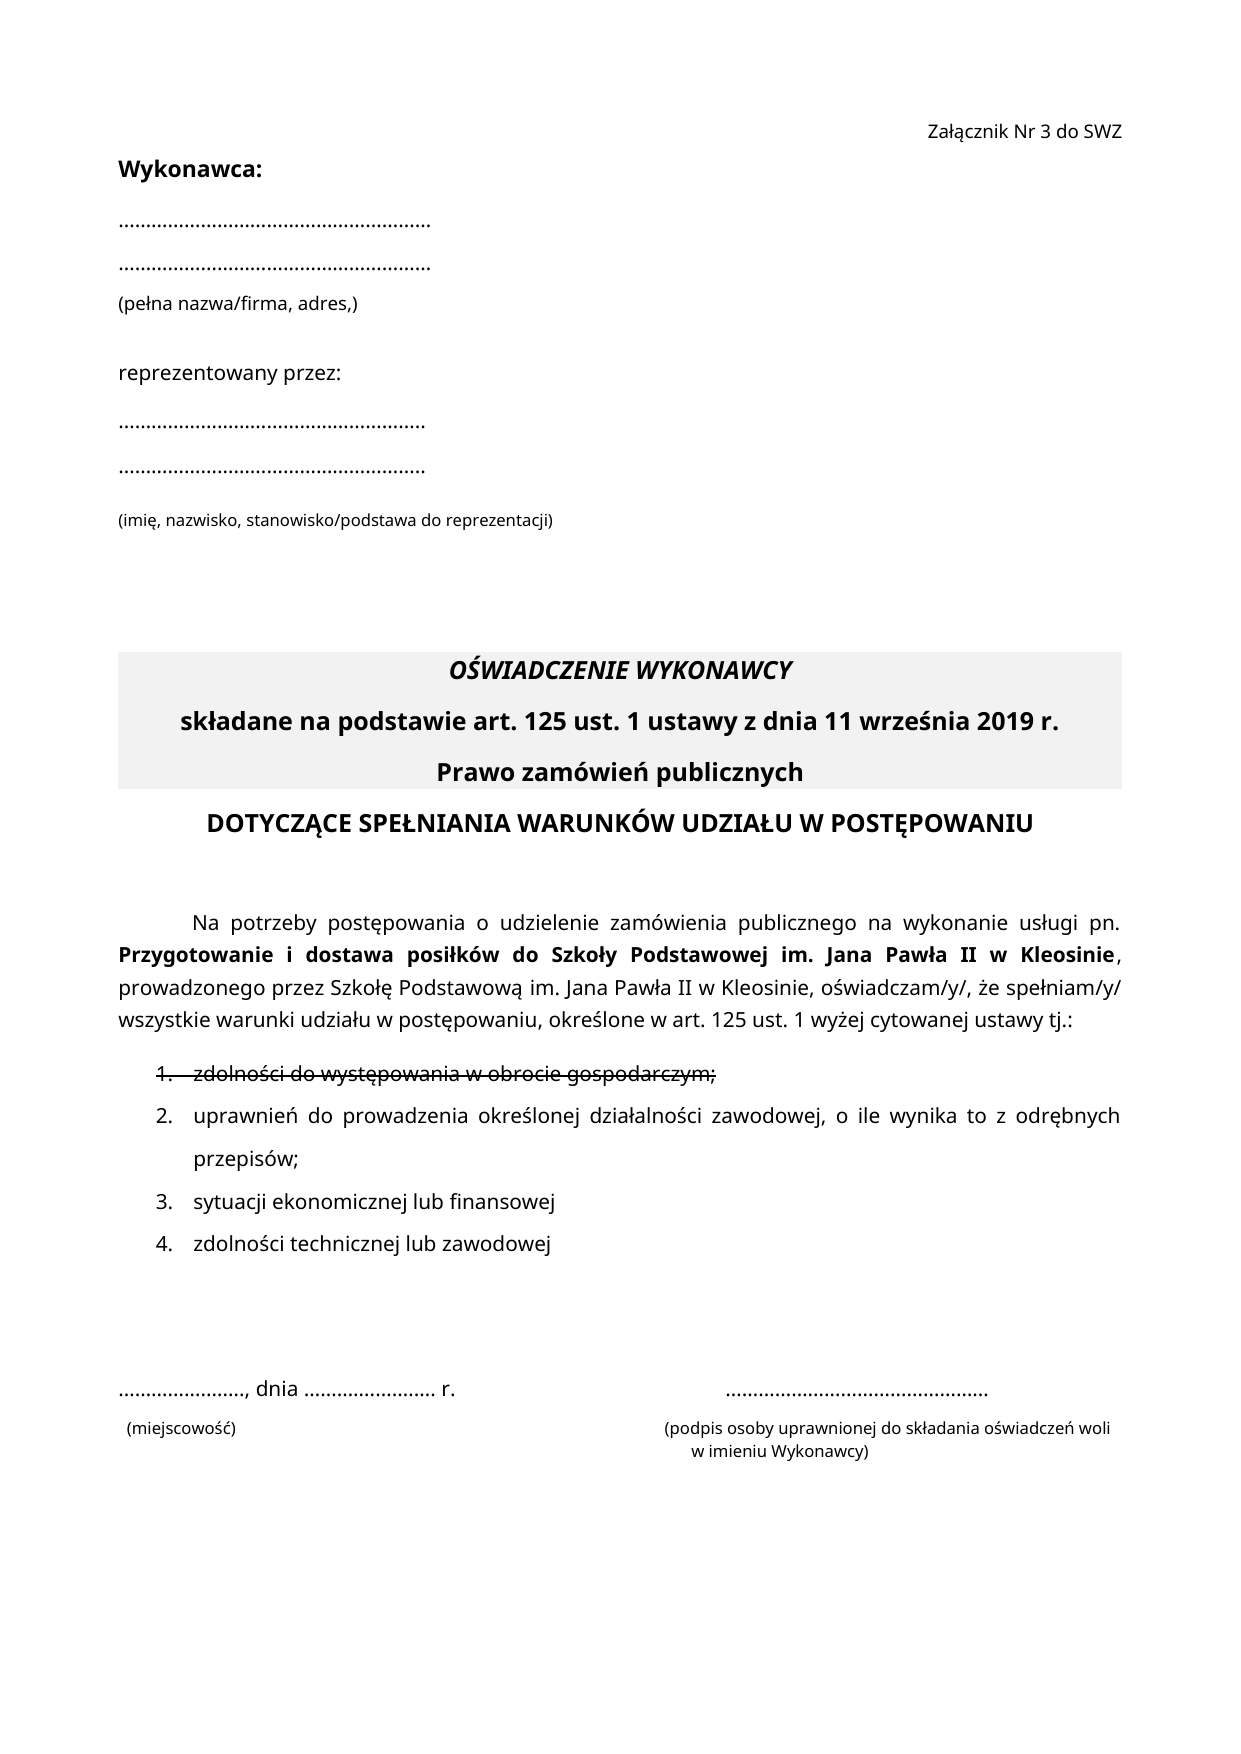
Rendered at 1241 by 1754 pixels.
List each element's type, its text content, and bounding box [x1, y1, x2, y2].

text Wykonawca: [118, 153, 1122, 184]
text (miejscowość) (podpis osoby uprawnionej do składania oświadczeń woli [118, 1417, 1122, 1439]
text Załącznik Nr 3 do SWZ [118, 118, 1122, 144]
text reprezentowany przez: [118, 358, 1122, 386]
list uprawnień do prowadzenia określonej działalności zawodowej, o ile wynika to z odrębnych przepisów; [156, 1102, 1122, 1173]
text OŚWIADCZENIE WYKONAWCY [118, 652, 1122, 687]
text ……………………………………………….. [118, 406, 1122, 434]
text DOTYCZĄCE SPEŁNIANIA WARUNKÓW UDZIAŁU W POSTĘPOWANIU [118, 806, 1122, 840]
text składane na podstawie art. 125 ust. 1 ustawy z dnia 11 września 2019 r. [118, 703, 1122, 738]
text Prawo zamówień publicznych [118, 754, 1122, 789]
text ……………………………………………….. [118, 451, 1122, 480]
text ………………………………………………… [118, 205, 1122, 233]
text (imię, nazwisko, stanowisko/podstawa do reprezentacji) [118, 509, 1122, 532]
text Na potrzeby postępowania o udzielenie zamówienia publicznego na wykonanie usługi pn. Przygotowanie i dostawa posiłków do Szkoły Podstawowej im. Jana Pawła II w Kleosinie, prowadzonego przez Szkołę Podstawową im. Jana Pawła II w Kleosinie, oświadczam/y/, że spełniam/y/ wszystkie warunki udziału w postępowaniu, określone w art. 125 ust. 1 wyżej cytowanej ustawy tj.: [118, 908, 1122, 1034]
text (pełna nazwa/firma, adres,) [118, 290, 1122, 316]
list sytuacji ekonomicznej lub finansowej [156, 1187, 1122, 1215]
text w imieniu Wykonawcy) [118, 1439, 1122, 1462]
list zdolności do występowania w obrocie gospodarczym; [156, 1059, 1122, 1087]
text ………………………………………………… [118, 248, 1122, 276]
text …………….……., dnia ………….….……. r. ………………………………………… [118, 1374, 1122, 1402]
list zdolności technicznej lub zawodowej [156, 1229, 1122, 1258]
